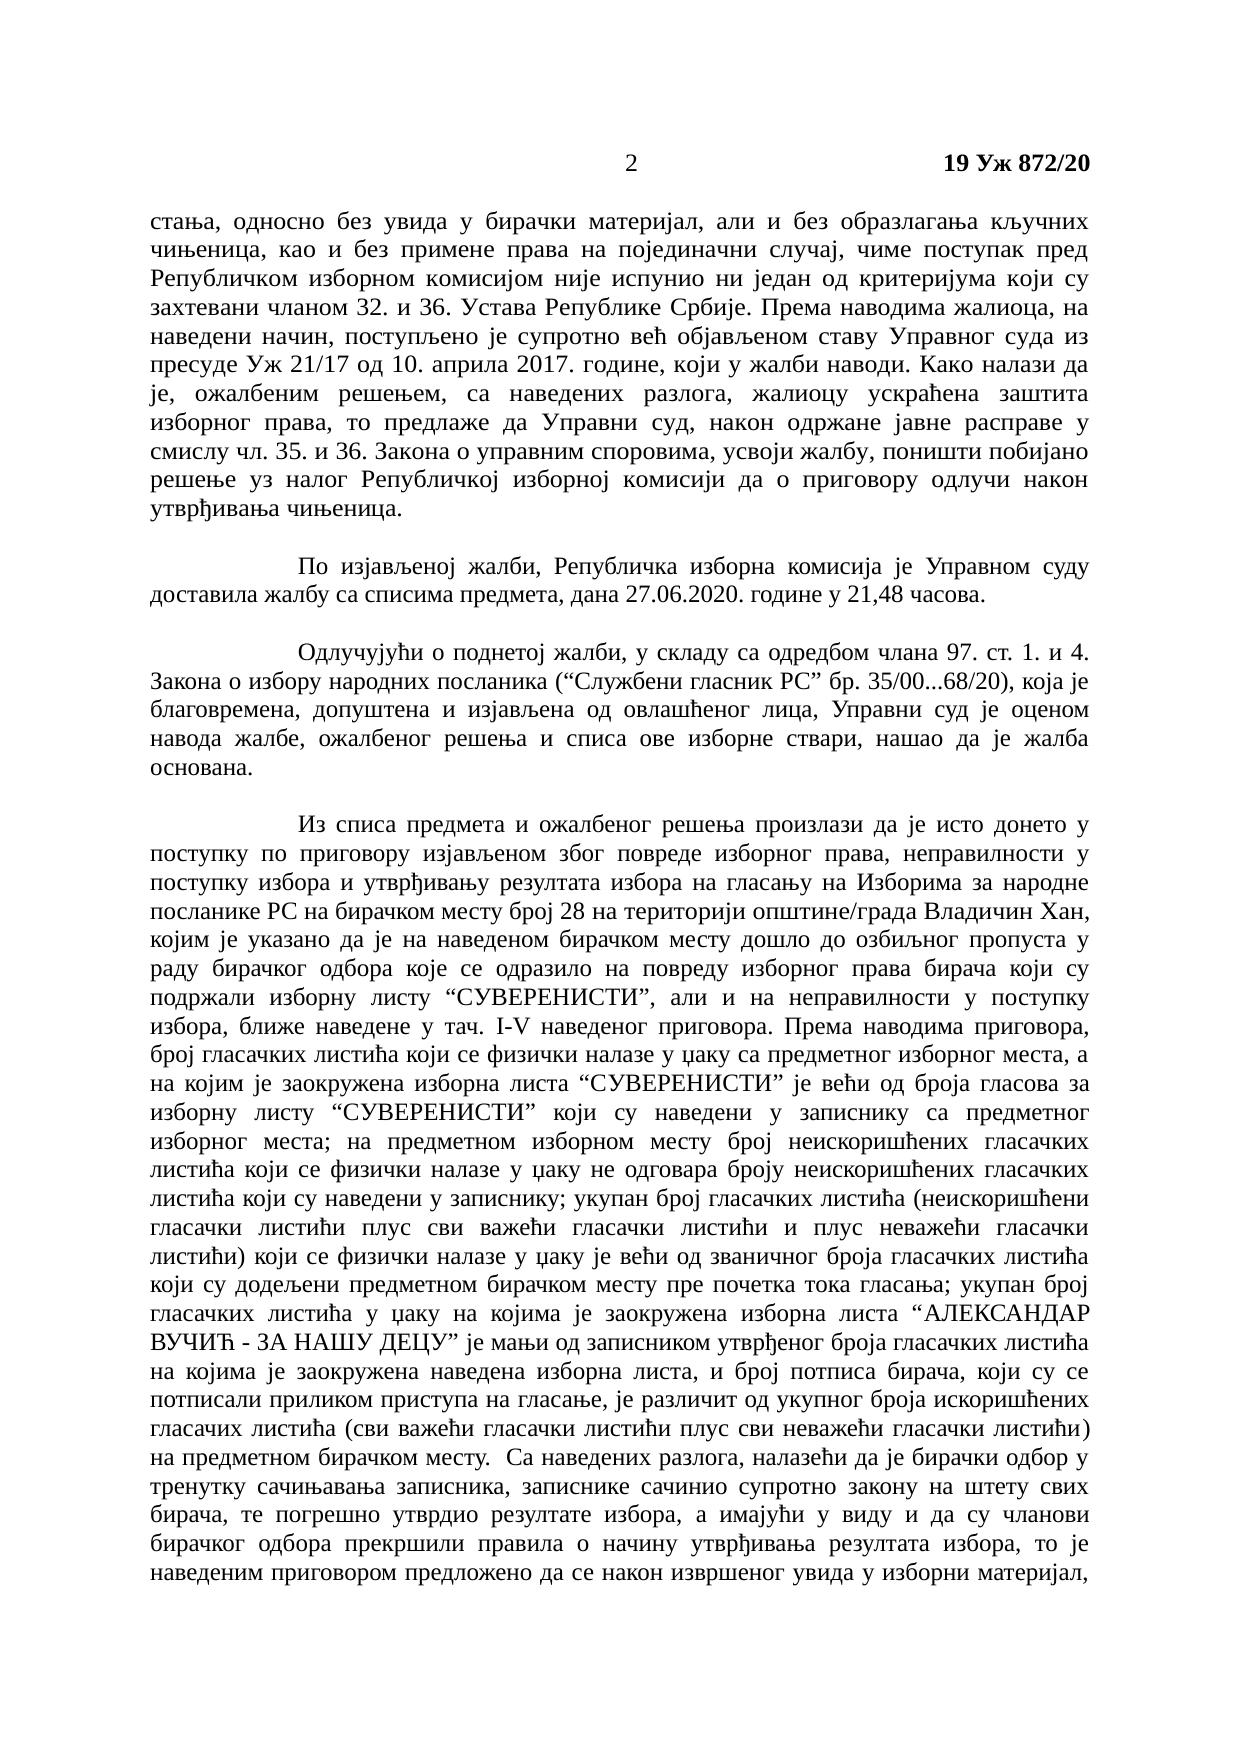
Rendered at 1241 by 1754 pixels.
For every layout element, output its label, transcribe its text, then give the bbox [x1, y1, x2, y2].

text Из списа предмета и ожалбеног решења произлази да је исто донето у поступку по приговору изјављеном због повреде изборног права, неправилности у поступку избора и утврђивању резултата избора на гласању на Изборима за народне посланике РС на бирачком месту број 28 на територији општине/града Владичин Хан, којим је указано да је на наведеном бирачком месту дошло до озбиљног пропуста у раду бирачког одбора које се одразило на повреду изборног права бирача који су подржали изборну листу “СУВЕРЕНИСТИ”, али и на неправилности у поступку избора, ближе наведене у тач. I-V наведеног приговора. Према наводима приговора, број гласачких листића који се физички налазе у џаку са предметног изборног места, а на којим је заокружена изборна листа “СУВЕРЕНИСТИ” је већи од броја гласова за изборну листу “СУВЕРЕНИСТИ” који су наведени у записнику са предметног изборног места; на предметном изборном месту број неискоришћених гласачких листића који се физички налазе у џаку не одговара броју неискоришћених гласачких листића који су наведени у записнику; укупан број гласачких листића (неискоришћени гласачки листићи плус сви важећи гласачки листићи и плус неважећи гласачки листићи) који се физички налазе у џаку је већи од званичног броја гласачких листића који су додељени предметном бирачком месту пре почетка тока гласања; укупан број гласачких листића у џаку на којима је заокружена изборна листа “АЛЕКСАНДАР ВУЧИЋ - ЗА НАШУ ДЕЦУ” је мањи од записником утврђеног броја гласачких листића на којима је заокружена наведена изборна листа, и број потписа бирача, који су се потписали приликом приступа на гласање, је различит од укупног броја искоришћених гласачих листића (сви важећи гласачки листићи плус сви неважећи гласачки листићи) на предметном бирачком месту. Са наведених разлога, налазећи да је бирачки одбор у тренутку сачињавања записника, записнике сачинио супротно закону на штету свих бирача, те погрешно утврдио резултате избора, а имајући у виду и да су чланови бирачког одбора прекршили правила о начину утврђивања резултата избора, то је наведеним приговором предложено да се након извршеног увида у изборни материјал, [150, 809, 1090, 1586]
text Одлучујући о поднетој жалби, у складу са одредбом члана 97. ст. 1. и 4. Закона о избору народних посланика (“Службени гласник РС” бр. 35/00...68/20), која је благовремена, допуштена и изјављена од овлашћеног лица, Управни суд је оценом навода жалбе, ожалбеног решења и списа ове изборне ствари, нашао да је жалба основана. [150, 637, 1090, 781]
text По изјављеној жалби, Републичка изборна комисија је Управном суду доставила жалбу са списима предмета, дана 27.06.2020. године у 21,48 часова. [150, 551, 1090, 608]
text стања, односно без увида у бирачки материјал, али и без образлагања кључних чињеница, као и без примене права на појединачни случај, чиме поступак пред Републичком изборном комисијом није испунио ни један од критеријума који су захтевани чланом 32. и 36. Устава Републике Србије. Према наводима жалиоца, на наведени начин, поступљено је супротно већ објављеном ставу Управног суда из пресуде Уж 21/17 од 10. априла 2017. године, који у жалби наводи. Како налази да је, ожалбеним решењем, са наведених разлога, жалиоцу ускраћена заштита изборног права, то предлаже да Управни суд, након одржане јавне расправе у смислу чл. 35. и 36. Закона о управним споровима, усвоји жалбу, поништи побијано решење уз налог Републичкој изборној комисији да о приговору одлучи након утврђивања чињеница. [150, 206, 1090, 522]
